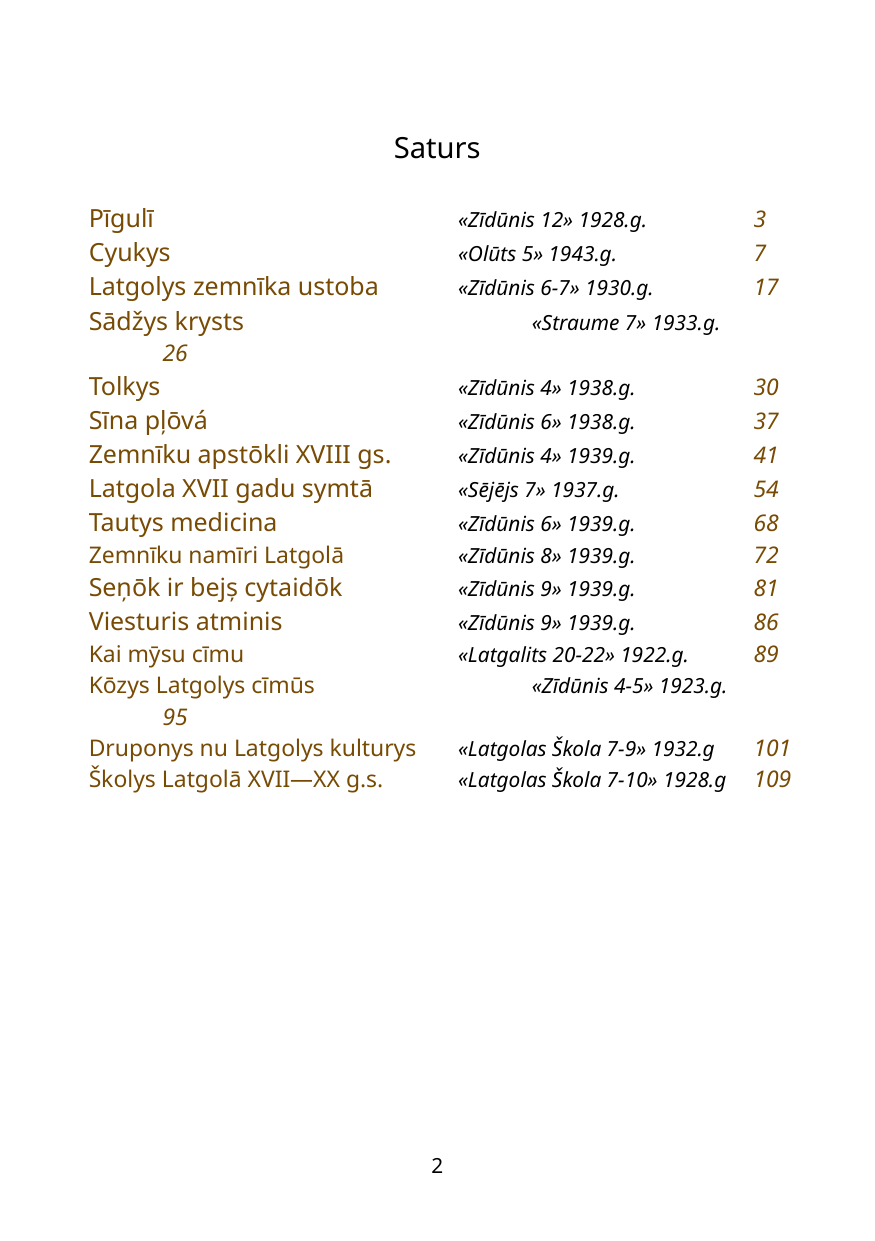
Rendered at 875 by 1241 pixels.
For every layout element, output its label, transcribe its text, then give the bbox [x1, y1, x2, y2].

text Latgolys zemnīka ustoba «Zīdūnis 6-7» 1930.g. 16 [88, 269, 815, 303]
text Zemnīku apstōkli XVIII gs. «Zīdūnis 4» 1939.g. 39 [88, 437, 815, 471]
text Sīna pļōvá «Zīdūnis 6» 1938.g. 35 [88, 402, 815, 437]
text Seņōk ir bejș cytaidōk «Zīdūnis 9» 1939.g. 78 [88, 570, 815, 604]
text Tolkys «Zīdūnis 4» 1938.g. 29 [88, 368, 815, 402]
text Latgola XVII gadu symtā «Sējējs 7» 1937.g. 52 [88, 471, 815, 505]
text Tautys medicina «Zīdūnis 6» 1939.g. 65 [88, 505, 815, 539]
text Sādžys krysts «Straume 7» 1933.g. 25 [88, 303, 815, 368]
text Saturs [59, 127, 815, 167]
text Školys Latgolā XVII—XX g.s. «Latgolas Škola 7-10» 1928.g 105 [88, 763, 815, 794]
text Kai mȳsu cīmu «Latgalits 20-22» 1922.g. 86 [88, 638, 815, 669]
text Pīgulī «Zīdūnis 12» 1928.g. 3 [88, 201, 815, 235]
text Zemnīku namīri Latgolā «Zīdūnis 8» 1939.g. 69 [88, 539, 815, 570]
text Cyukys «Olūts 5» 1943.g. 7 [88, 235, 815, 269]
text Druponys nu Latgolys kulturys «Latgolas Škola 7-9» 1932.g 97 [88, 732, 815, 763]
text Viesturis atminis «Zīdūnis 9» 1939.g. 83 [88, 604, 815, 638]
text Kōzys Latgolys cīmūs «Zīdūnis 4-5» 1923.g. 91 [88, 669, 815, 732]
